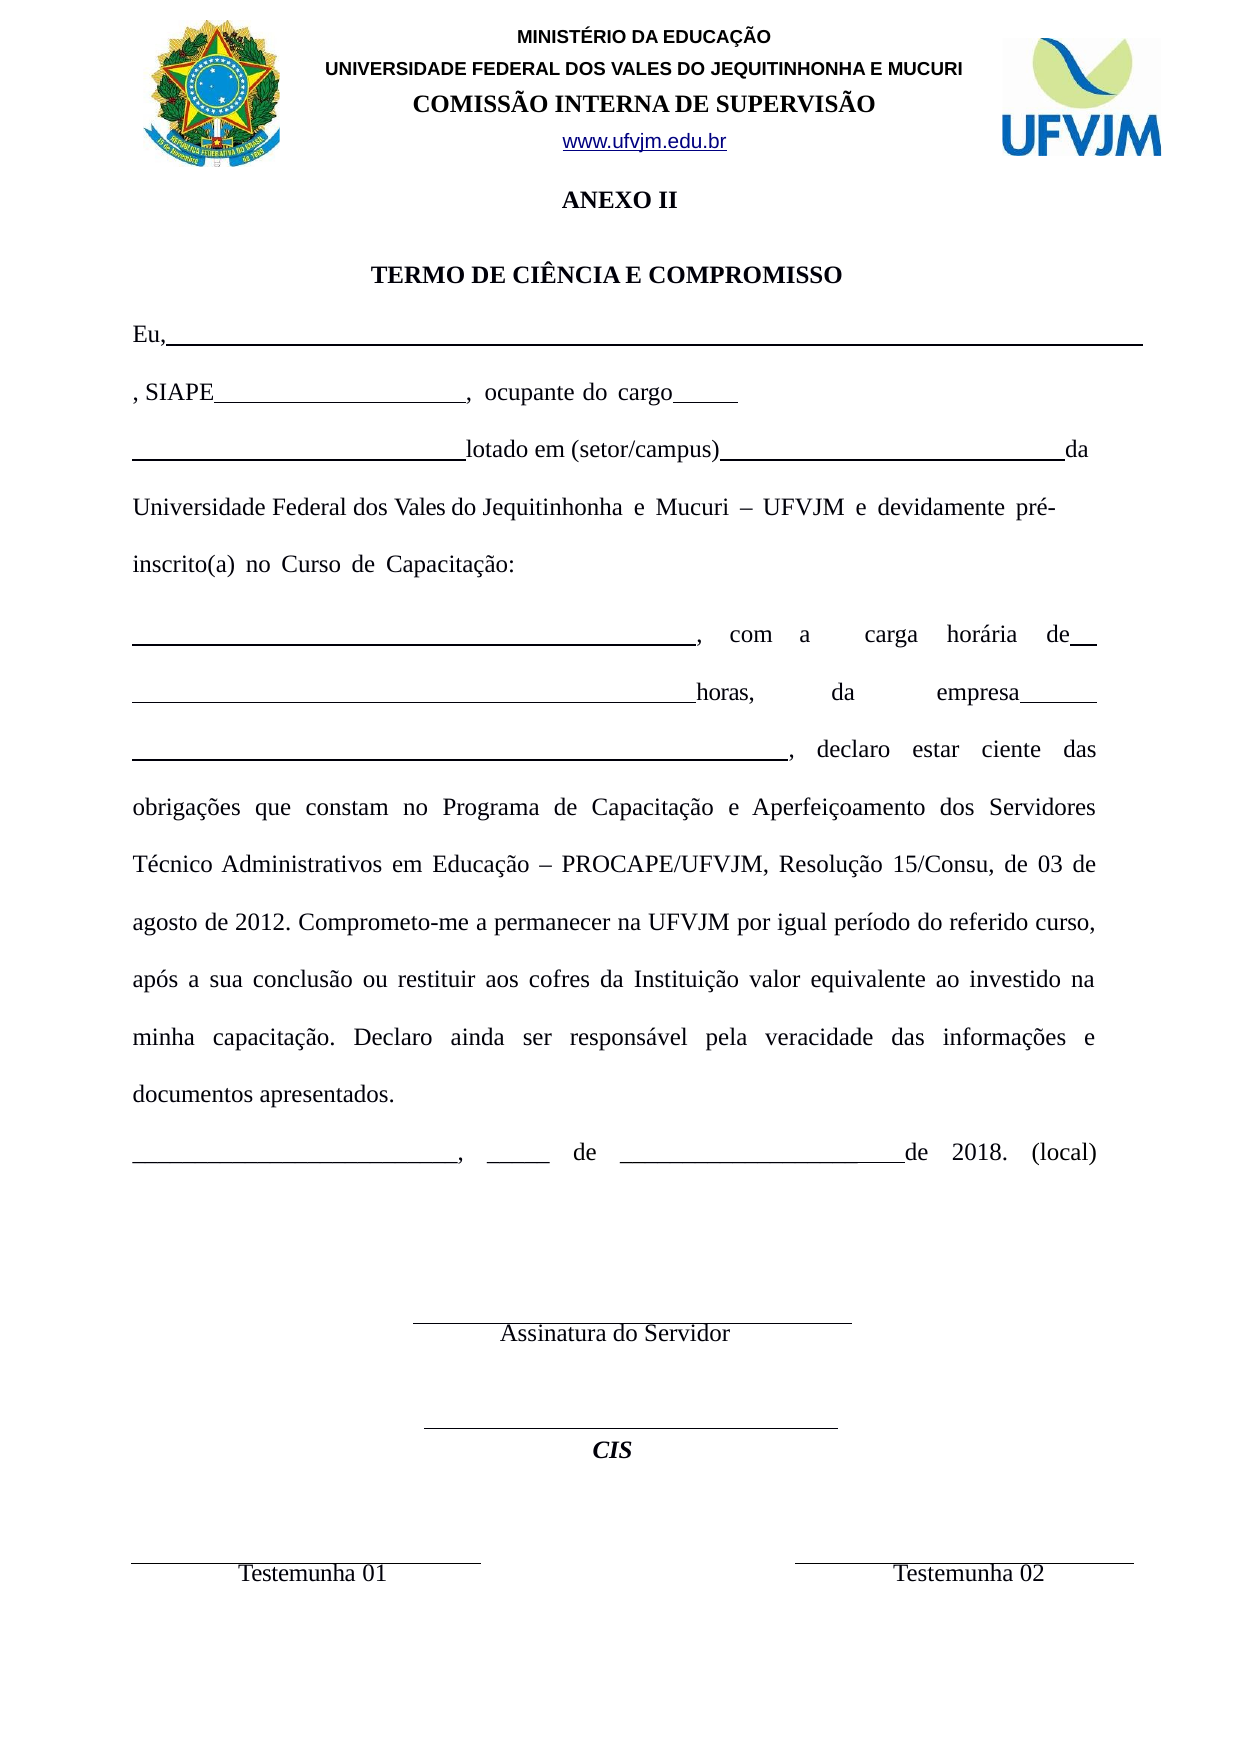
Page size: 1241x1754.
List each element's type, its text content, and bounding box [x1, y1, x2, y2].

text Assinatura do Servidor [301, 1318, 928, 1347]
text CIS [299, 1436, 928, 1465]
text TERMO DE CIÊNCIA E COMPROMISSO [371, 261, 1122, 289]
subtitle ANEXO II [118, 186, 929, 214]
text , com a carga horária de horas, da empresa , declaro estar ciente das obrigações que constam no Programa de Capacitação e Aperfeiçoamento dos Servidores Técnico Administrativos em Educação – PROCAPE/UFVJM, Resolução 15/Consu, de 03 de agosto de 2012. Comprometo-me a permanecer na UFVJM por igual período do referido curso, após a sua conclusão ou restituir aos cofres da Instituição valor equivalente ao investido na minha capacitação. Declaro ainda ser responsável pela veracidade das informações e documentos apresentados. __________________________, _____ de ___________________ de 2018. (local) [132, 619, 1097, 1223]
text Testemunha 01 Testemunha 02 [238, 1558, 1122, 1587]
picture [143, 20, 280, 167]
picture [1002, 38, 1162, 156]
text Eu, , SIAPE , ocupante do cargo lotado em (setor/campus) da Universidade Federal dos Vales do Jequitinhonha e Mucuri – UFVJM e devidamente pré-inscrito(a) no Curso de Capacitação: [132, 319, 1097, 578]
